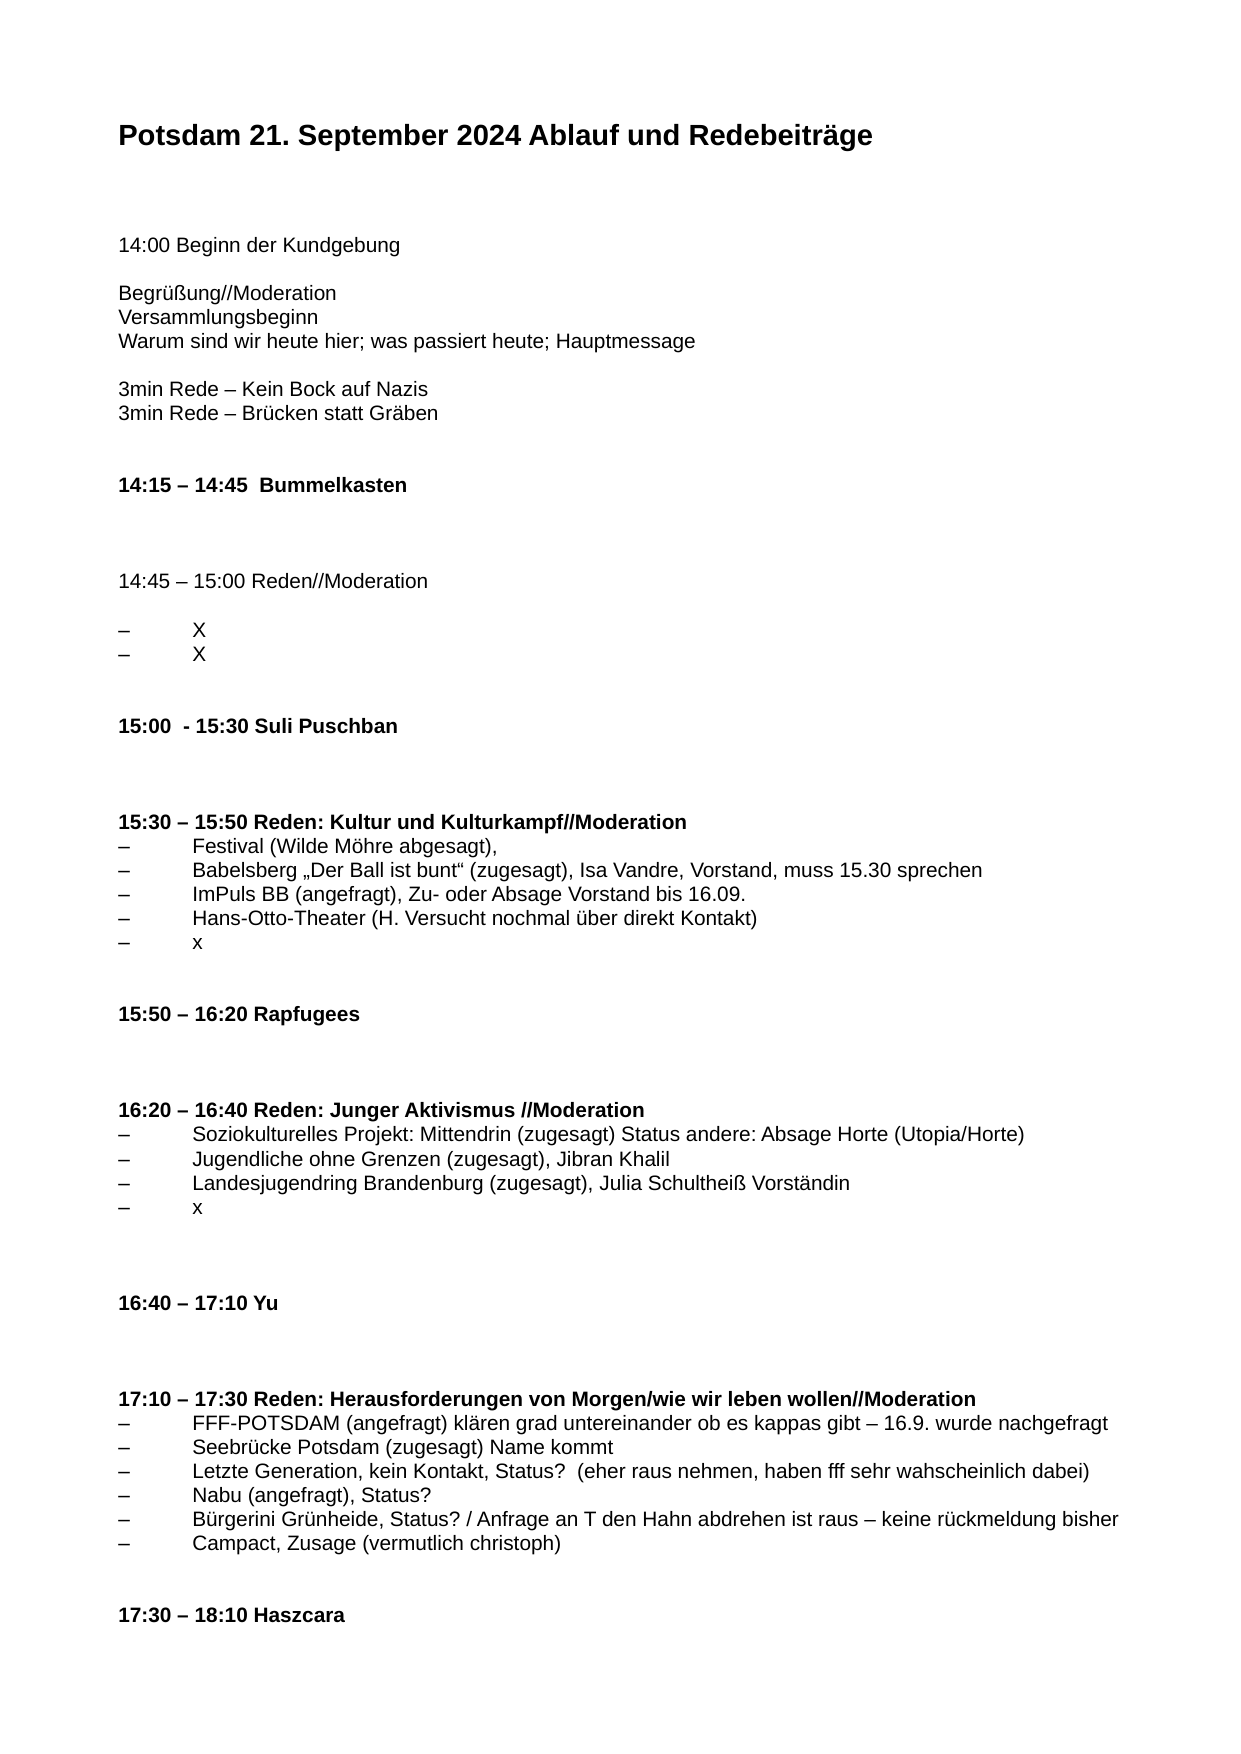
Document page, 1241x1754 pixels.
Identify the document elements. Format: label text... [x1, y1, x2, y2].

list x [118, 930, 1122, 954]
list Babelsberg „Der Ball ist bunt“ (zugesagt), Isa Vandre, Vorstand, muss 15.30 sprechen [118, 858, 1122, 882]
list Landesjugendring Brandenburg (zugesagt), Julia Schultheiß Vorständin [118, 1170, 1122, 1194]
list X [118, 641, 1122, 666]
text Versammlungsbeginn [118, 305, 1122, 329]
list Hans-Otto-Theater (H. Versucht nochmal über direkt Kontakt) [118, 906, 1122, 930]
list Letzte Generation, kein Kontakt, Status? (eher raus nehmen, haben fff sehr wahscheinlich dabei) [118, 1459, 1122, 1483]
text 14:45 – 15:00 Reden//Moderation [118, 569, 1122, 593]
list Soziokulturelles Projekt: Mittendrin (zugesagt) Status andere: Absage Horte (Utopia/Horte) [118, 1122, 1122, 1146]
text Begrüßung//Moderation [118, 281, 1122, 305]
list FFF-POTSDAM (angefragt) klären grad untereinander ob es kappas gibt – 16.9. wurde nachgefragt [118, 1411, 1122, 1435]
text 15:50 – 16:20 Rapfugees [118, 1002, 1122, 1026]
text 16:40 – 17:10 Yu [118, 1291, 1122, 1315]
text 17:30 – 18:10 Haszcara [118, 1603, 1122, 1627]
text 16:20 – 16:40 Reden: Junger Aktivismus //Moderation [118, 1098, 1122, 1122]
text Warum sind wir heute hier; was passiert heute; Hauptmessage [118, 329, 1122, 353]
list Seebrücke Potsdam (zugesagt) Name kommt [118, 1435, 1122, 1459]
list Campact, Zusage (vermutlich christoph) [118, 1531, 1122, 1555]
list Festival (Wilde Möhre abgesagt), [118, 834, 1122, 858]
text 3min Rede – Kein Bock auf Nazis [118, 377, 1122, 401]
text 15:00 - 15:30 Suli Puschban [118, 714, 1122, 738]
text 14:15 – 14:45 Bummelkasten [118, 473, 1122, 497]
text 3min Rede – Brücken statt Gräben [118, 401, 1122, 425]
text 17:10 – 17:30 Reden: Herausforderungen von Morgen/wie wir leben wollen//Moderation [118, 1387, 1122, 1411]
text 15:30 – 15:50 Reden: Kultur und Kulturkampf//Moderation [118, 810, 1122, 834]
list Jugendliche ohne Grenzen (zugesagt), Jibran Khalil [118, 1146, 1122, 1170]
list Bürgerini Grünheide, Status? / Anfrage an T den Hahn abdrehen ist raus – keine rückmeldung bisher [118, 1507, 1122, 1531]
text Potsdam 21. September 2024 Ablauf und Redebeiträge [118, 118, 1122, 152]
list Nabu (angefragt), Status? [118, 1483, 1122, 1507]
list ImPuls BB (angefragt), Zu- oder Absage Vorstand bis 16.09. [118, 882, 1122, 906]
list X [118, 617, 1122, 641]
text 14:00 Beginn der Kundgebung [118, 233, 1122, 257]
list x [118, 1194, 1122, 1218]
